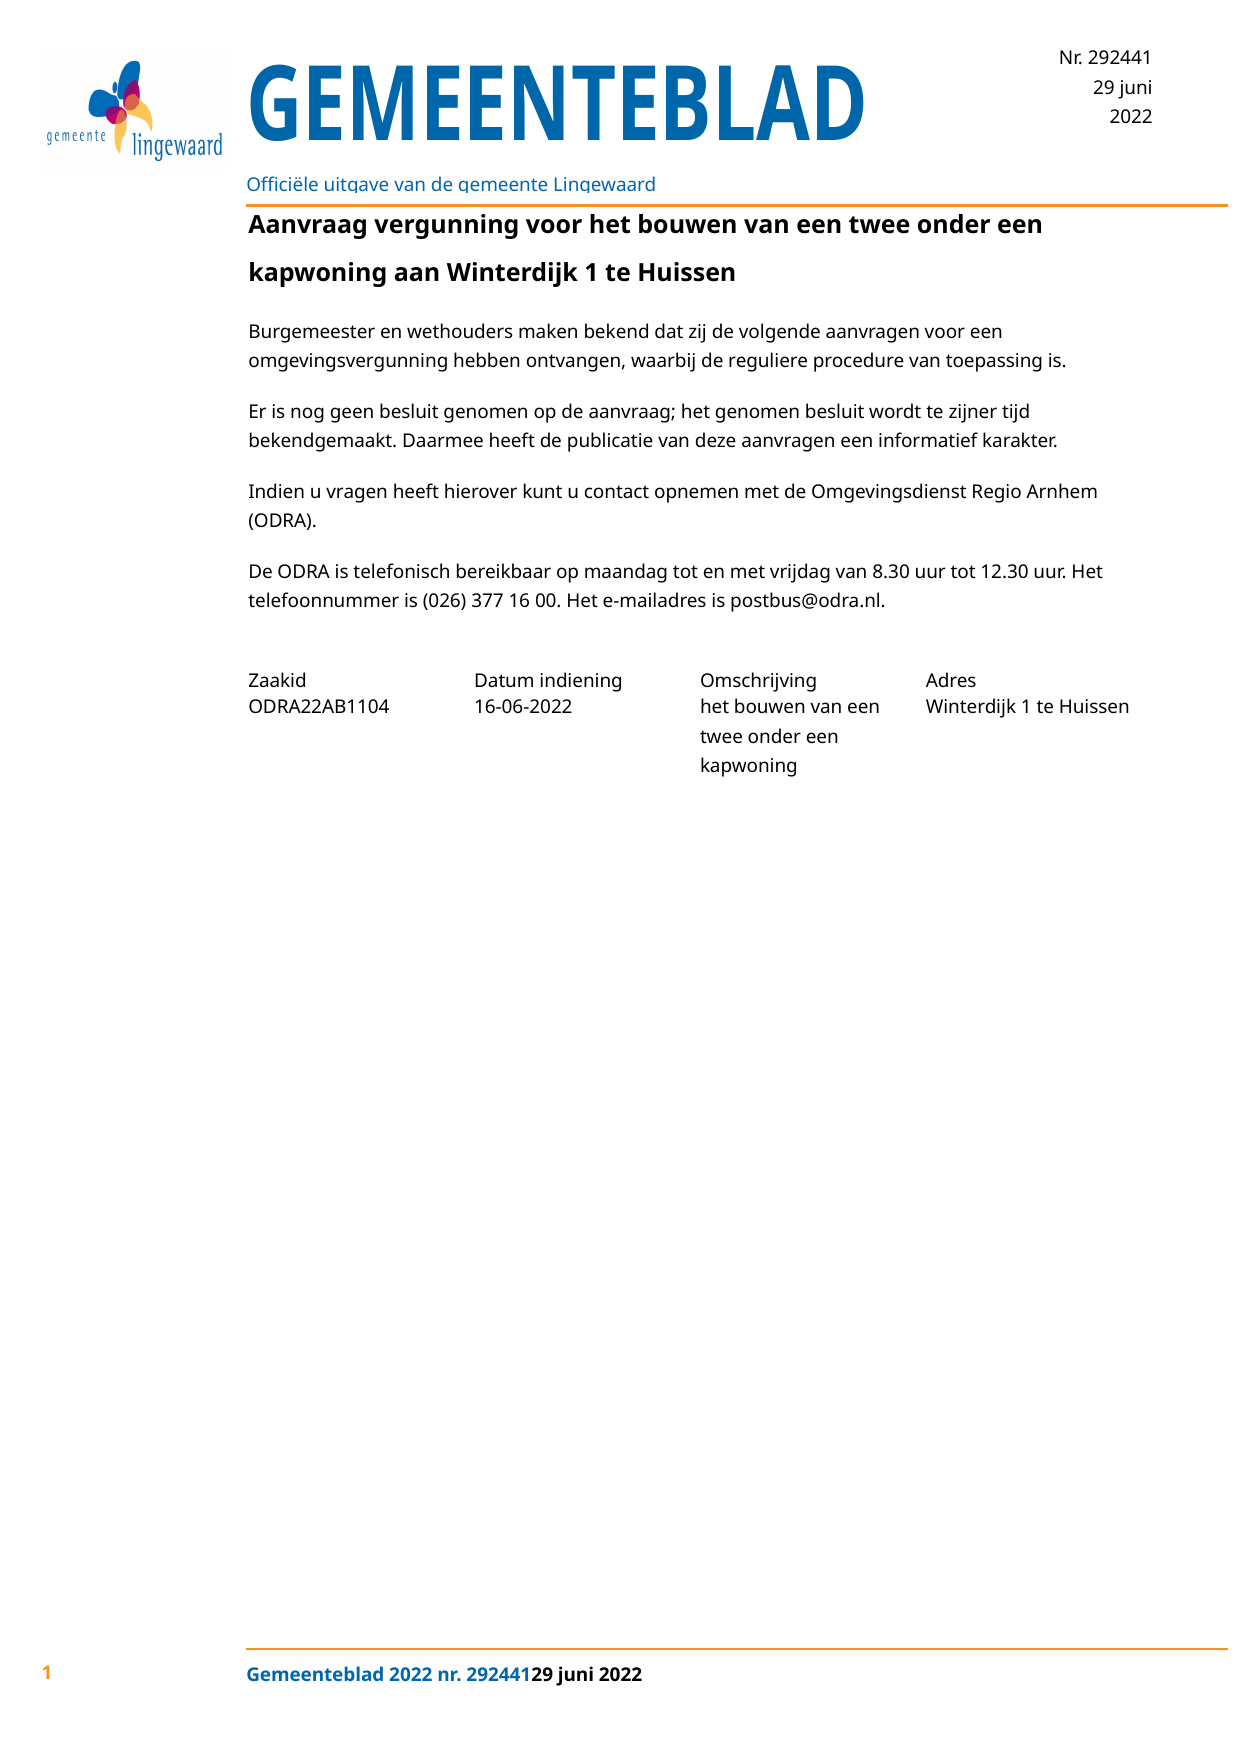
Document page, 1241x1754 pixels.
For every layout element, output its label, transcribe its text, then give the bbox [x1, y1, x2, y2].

table_cell 16-06-2022 [474, 693, 700, 778]
table_header Omschrijving [700, 668, 926, 693]
picture [41, 47, 231, 172]
table_cell ODRA22AB1104 [248, 693, 474, 778]
text Burgemeester en wethouders maken bekend dat zij de volgende aanvragen voor een omgevingsvergunning hebben ontvangen, waarbij de reguliere procedure van toepassing is. [248, 318, 1152, 373]
table_cell het bouwen van een twee onder een kapwoning [700, 693, 926, 778]
table_header Zaakid [248, 668, 474, 693]
text Indien u vragen heeft hierover kunt u contact opnemen met de Omgevingsdienst Regio Arnhem (ODRA). [248, 478, 1152, 533]
text De ODRA is telefonisch bereikbaar op maandag tot en met vrijdag van 8.30 uur tot 12.30 uur. Het telefoonnummer is (026) 377 16 00. Het e-mailadres is postbus@odra.nl. [248, 558, 1152, 613]
text Er is nog geen besluit genomen op de aanvraag; het genomen besluit wordt te zijner tijd bekendgemaakt. Daarmee heeft de publicatie van deze aanvragen een informatief karakter. [248, 398, 1152, 453]
table_cell Winterdijk 1 te Huissen [926, 693, 1152, 778]
text Aanvraag vergunning voor het bouwen van een twee onder een kapwoning aan Winterdijk 1 te Huissen [248, 207, 1152, 288]
table_header Datum indiening [474, 668, 700, 693]
table_header Adres [926, 668, 1152, 693]
